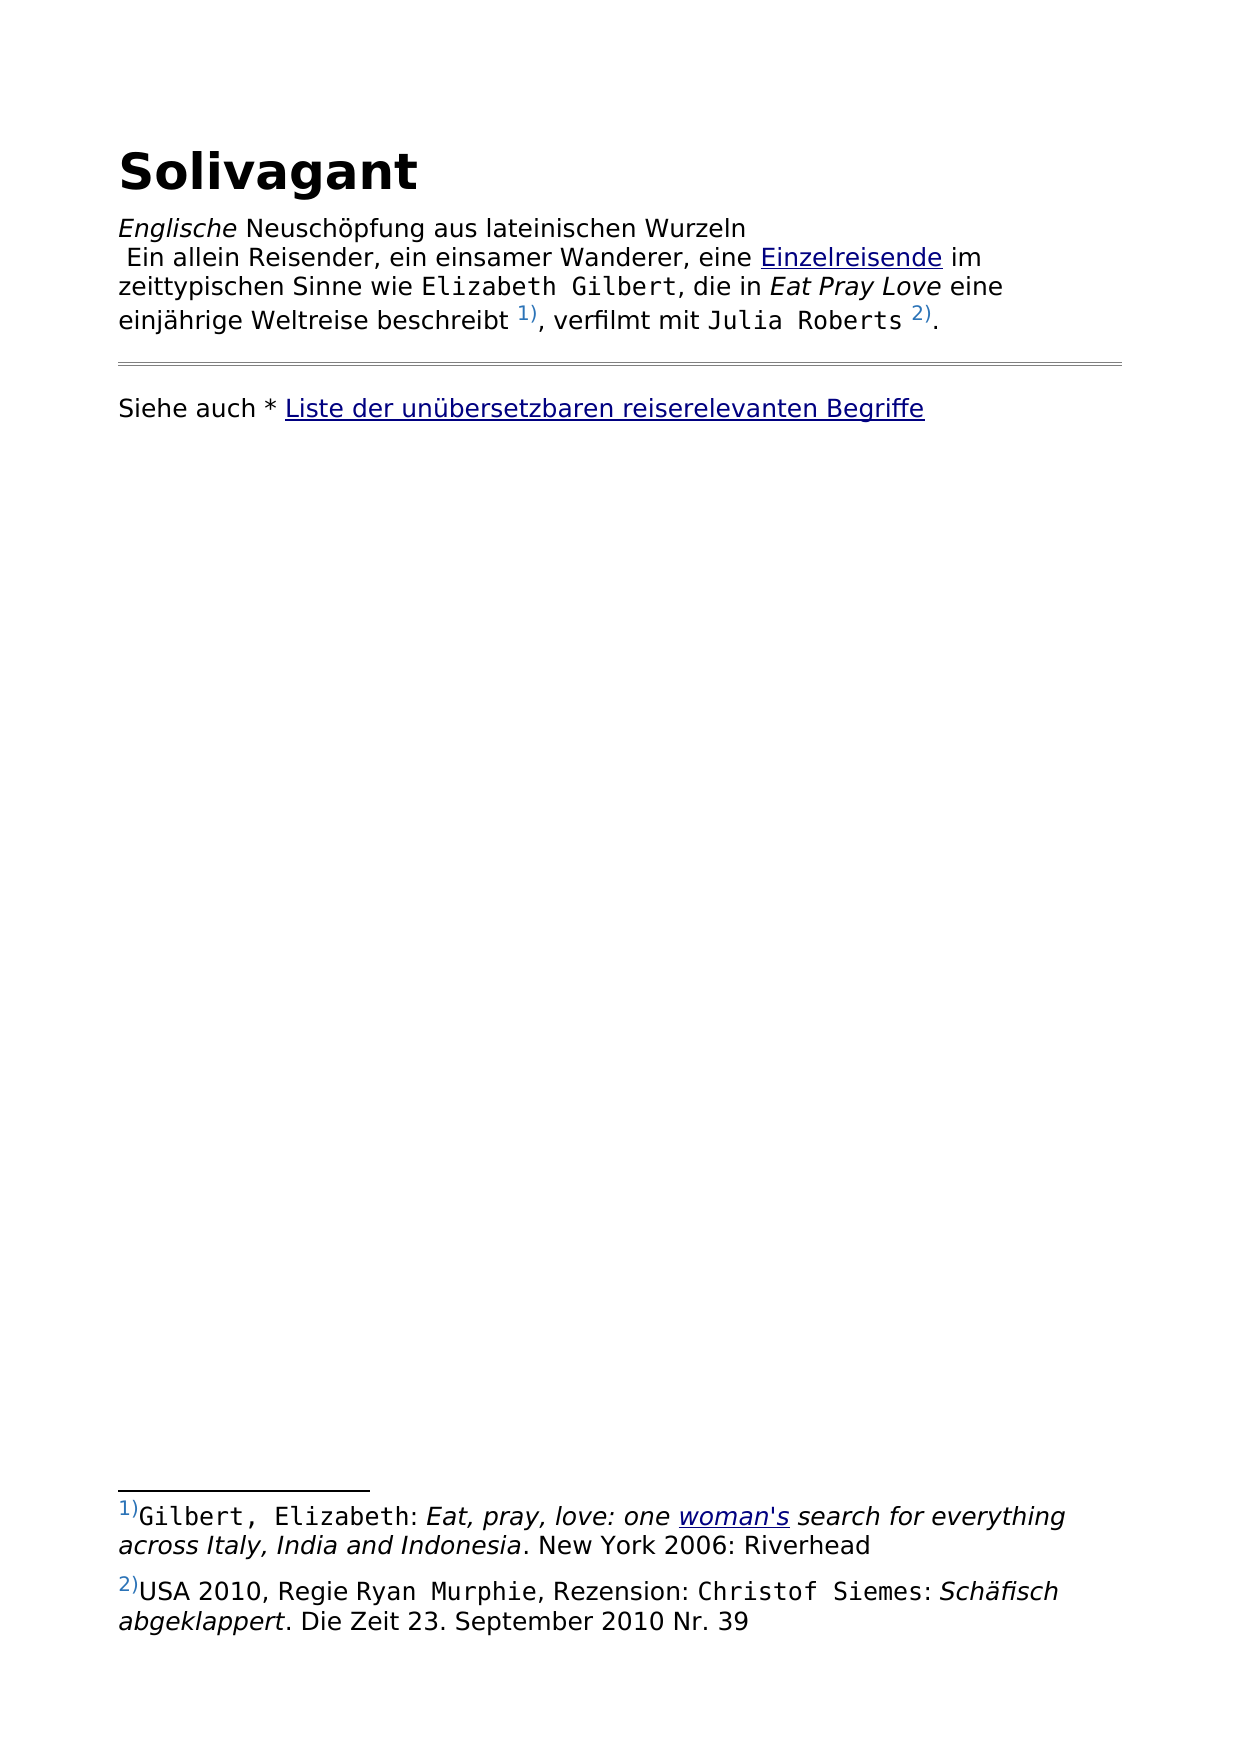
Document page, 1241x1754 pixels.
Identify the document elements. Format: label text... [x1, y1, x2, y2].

text Englische Neuschöpfung aus lateinischen Wurzeln Ein allein Reisender, ein einsamer Wanderer, eine Einzelreisende im zeittypischen Sinne wie Elizabeth Gilbert, die in Eat Pray Love eine einjährige Weltreise beschreibt , verfilmt mit Julia Roberts . [118, 214, 1122, 335]
text USA 2010, Regie Ryan Murphie, Rezension: Christof Siemes: Schäfisch abgeklappert. Die Zeit 23. September 2010 Nr. 39 [118, 1573, 1122, 1636]
text Siehe auch * Liste der unübersetzbaren reiserelevanten Begriffe [118, 394, 1122, 423]
subtitle Solivagant [118, 143, 1122, 201]
text Gilbert, Elizabeth: Eat, pray, love: one woman's search for everything across Italy, India and Indonesia. New York 2006: Riverhead [118, 1497, 1122, 1560]
